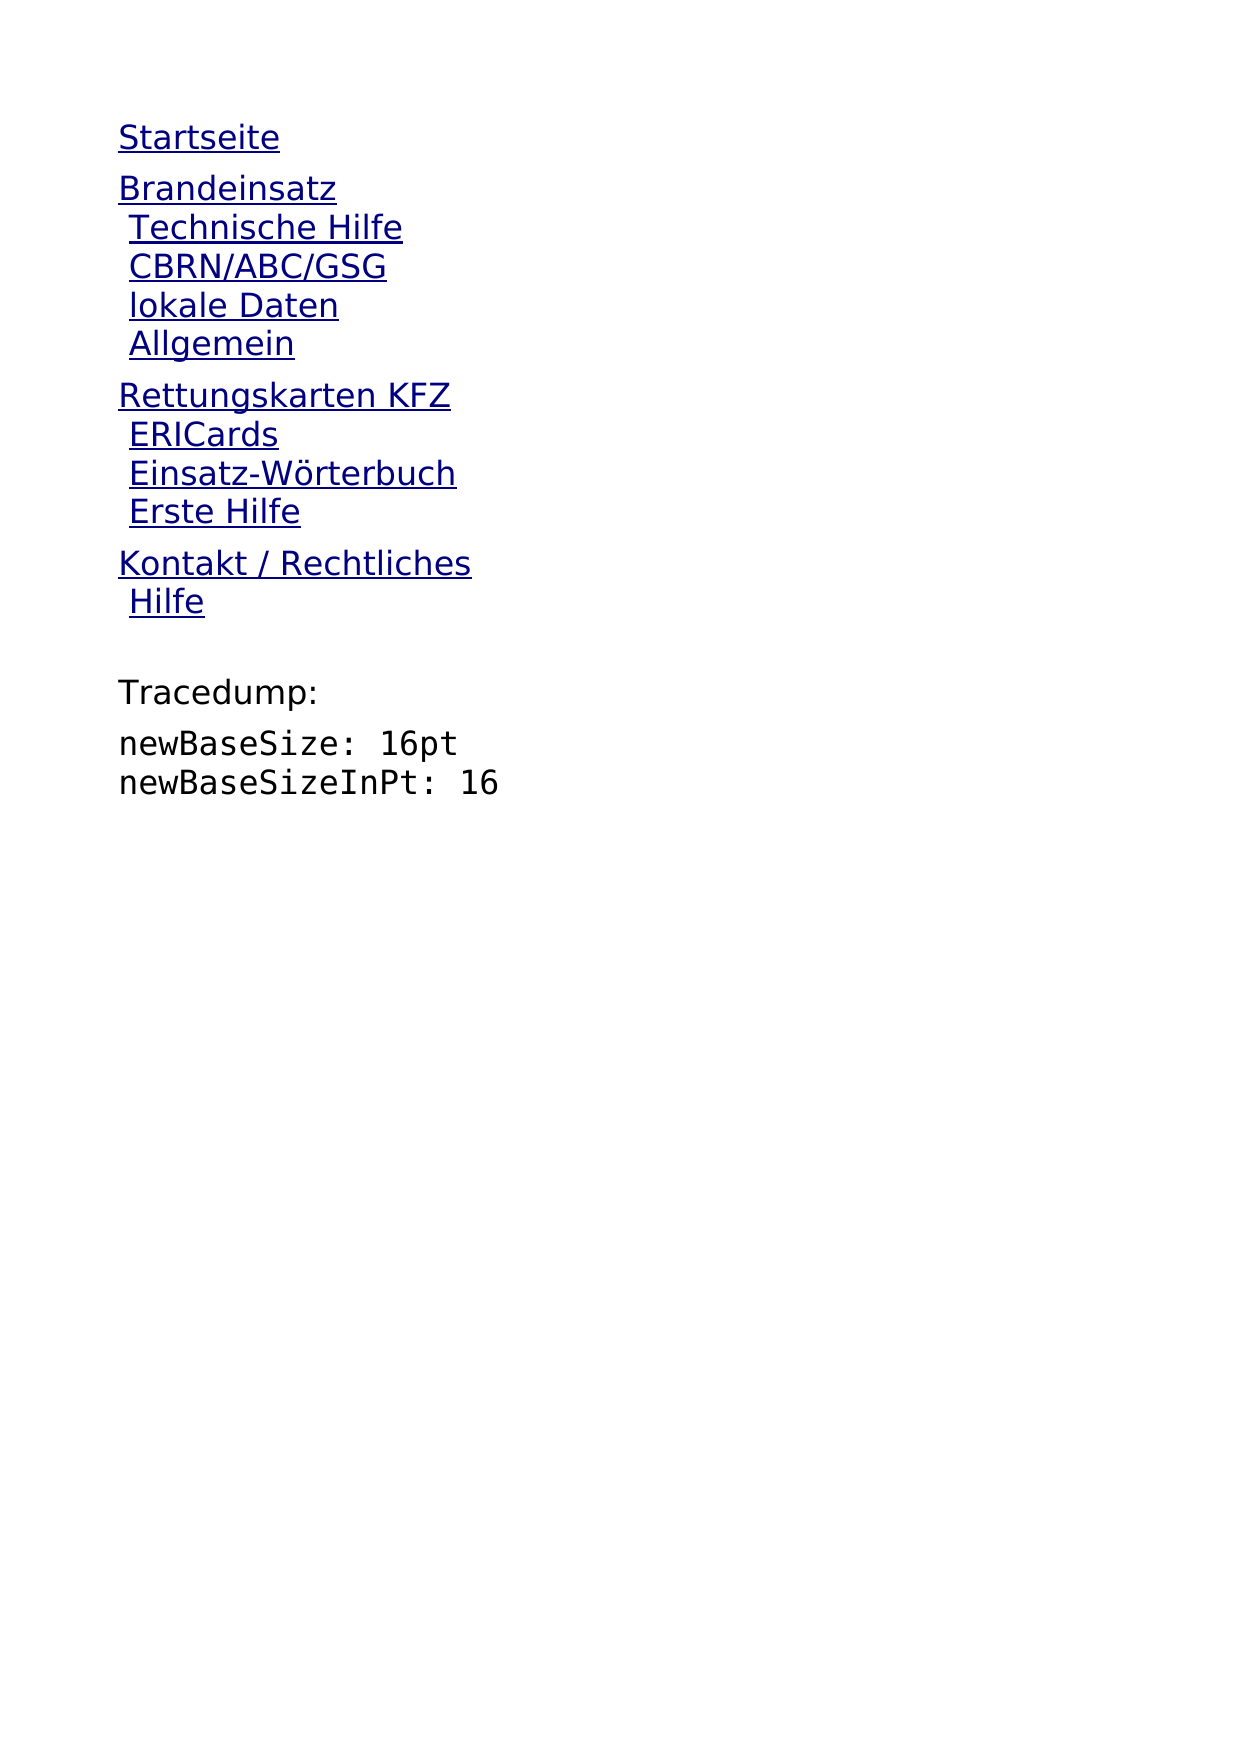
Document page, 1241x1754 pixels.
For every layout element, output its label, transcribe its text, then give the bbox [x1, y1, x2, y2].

text Tracedump: [118, 634, 1122, 712]
text Startseite [118, 118, 1122, 157]
text Rettungskarten KFZ ERICards Einsatz-Wörterbuch Erste Hilfe [118, 376, 1122, 532]
text newBaseSize: 16pt newBaseSizeInPt: 16 [118, 724, 1122, 802]
text Brandeinsatz Technische Hilfe CBRN/ABC/GSG lokale Daten Allgemein [118, 169, 1122, 364]
text Kontakt / Rechtliches Hilfe [118, 544, 1122, 622]
